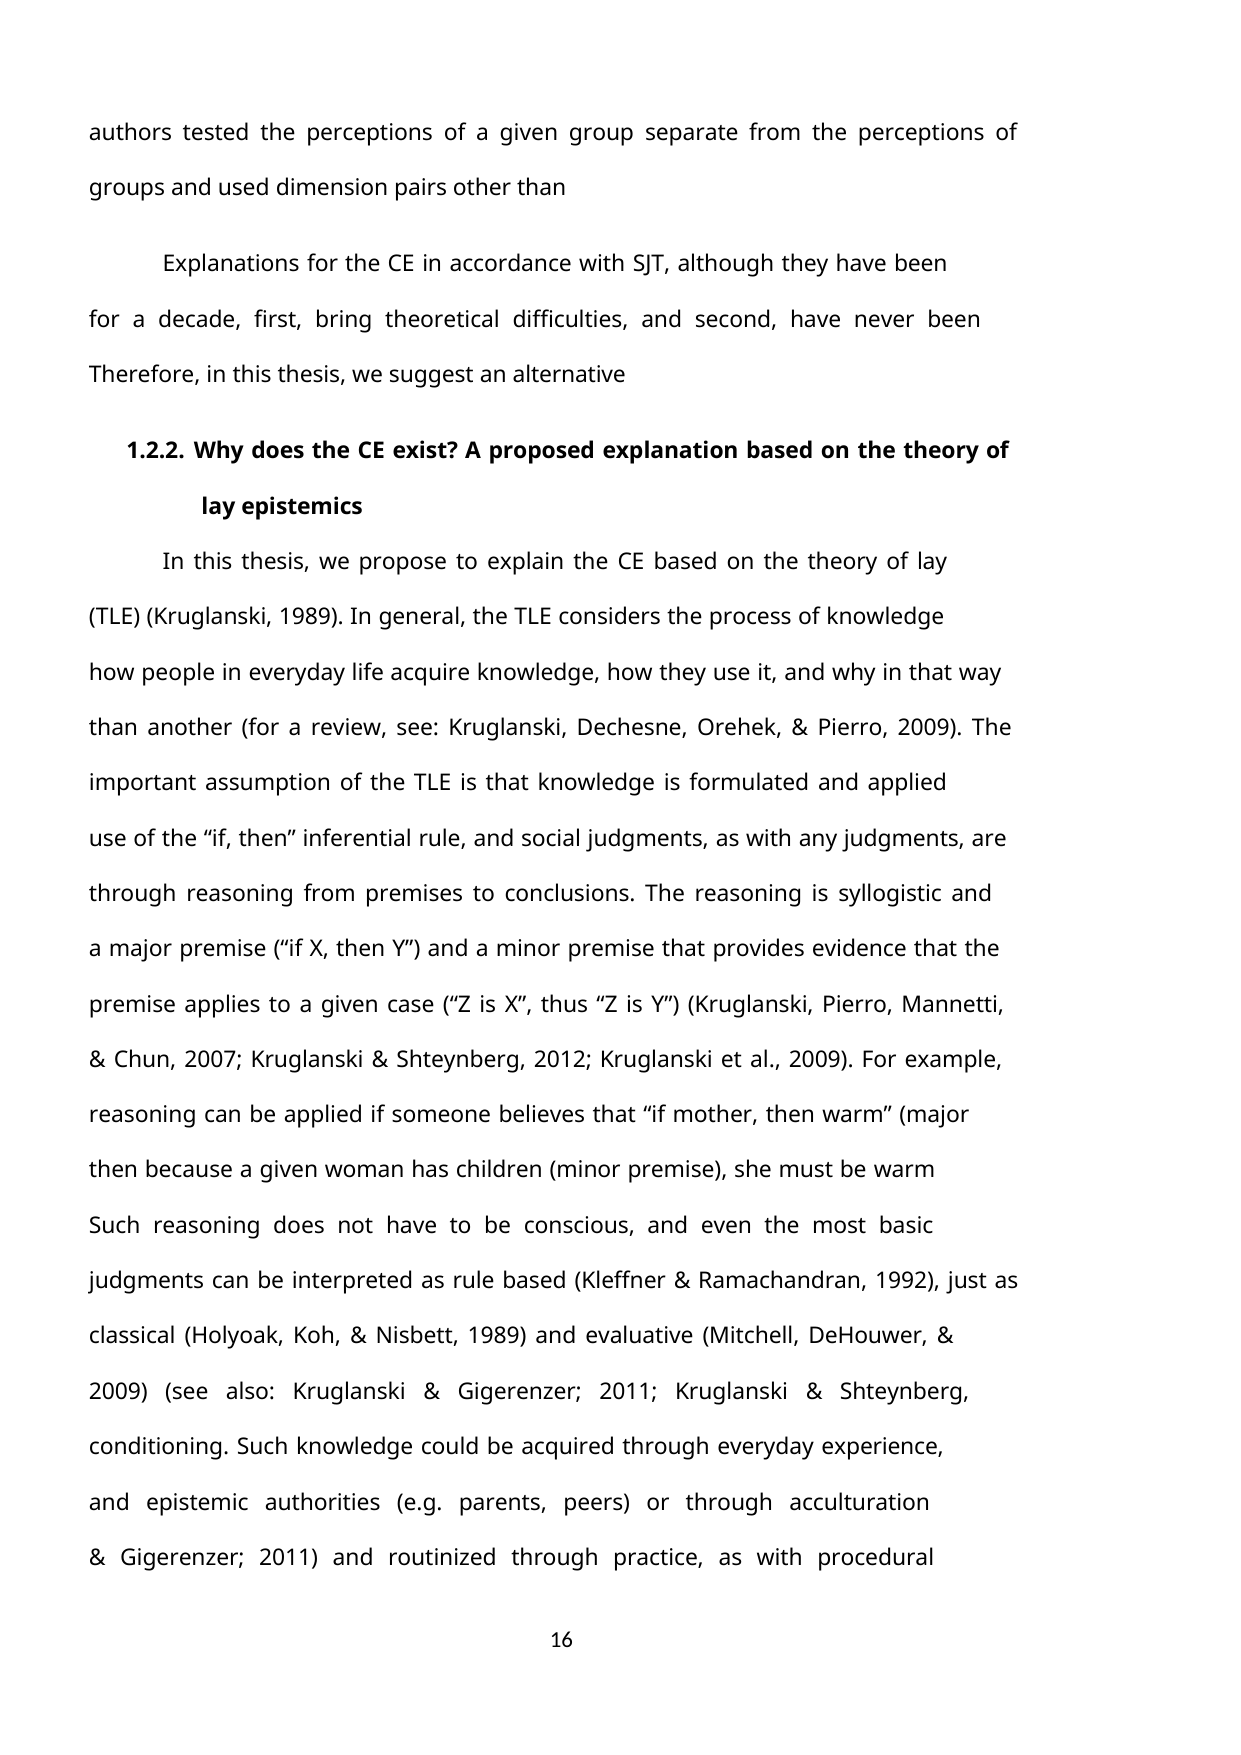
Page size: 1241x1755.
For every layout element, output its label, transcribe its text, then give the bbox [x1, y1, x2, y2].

text how people in everyday life acquire knowledge, how they use it, and why in that way rather [89, 659, 1035, 687]
text a major premise (“if X, then Y”) and a minor premise that provides evidence that the major [89, 936, 1036, 963]
text Therefore, in this thesis, we suggest an alternative explanation. [89, 362, 735, 389]
text 2009) (see also: Kruglanski & Gigerenzer; 2011; Kruglanski & Shteynberg, 2012) [89, 1379, 1036, 1406]
text then because a given woman has children (minor premise), she must be warm (conclusion). [89, 1157, 1035, 1184]
text Such reasoning does not have to be conscious, and even the most basic perceptual [89, 1213, 1035, 1240]
text & Gigerenzer; 2011) and routinized through practice, as with procedural knowledge [89, 1544, 1035, 1572]
text Explanations for the CE in accordance with SJT, although they have been postulated [162, 251, 1036, 278]
text reasoning can be applied if someone believes that “if mother, then warm” (major premise), [89, 1102, 1036, 1129]
text classical (Holyoak, Koh, & Nisbett, 1989) and evaluative (Mitchell, DeHouwer, & Lovibond, [89, 1323, 1036, 1351]
text conditioning. Such knowledge could be acquired through everyday experience, socialization, [89, 1434, 1036, 1461]
text & Chun, 2007; Kruglanski & Shteynberg, 2012; Kruglanski et al., 2009). For example, such [89, 1047, 1036, 1074]
text lay epistemics [201, 493, 367, 519]
text and epistemic authorities (e.g. parents, peers) or through acculturation (Kruglanski [89, 1489, 1036, 1516]
text use of the “if, then” inferential rule, and social judgments, as with any judgments, are made [89, 826, 1035, 853]
text premise applies to a given case (“Z is X”, thus “Z is Y”) (Kruglanski, Pierro, Mannetti, Erb, [89, 991, 1035, 1019]
text (TLE) (Kruglanski, 1989). In general, the TLE considers the process of knowledge formation: [89, 604, 1036, 631]
text In this thesis, we propose to explain the CE based on the theory of lay epistemics [162, 549, 1035, 576]
text judgments can be interpreted as rule based (Kleffner & Ramachandran, 1992), just as with [89, 1268, 1036, 1295]
text groups and used dimension pairs other than warmth/competence. [89, 175, 759, 202]
text 16 [549, 1627, 575, 1652]
text than another (for a review, see: Kruglanski, Dechesne, Orehek, & Pierro, 2009). The first [89, 715, 1035, 742]
text authors tested the perceptions of a given group separate from the perceptions of other [89, 119, 1035, 147]
text 1.2.2. Why does the CE exist? A proposed explanation based on the theory of [126, 438, 1035, 464]
text important assumption of the TLE is that knowledge is formulated and applied through the [89, 770, 1036, 797]
text for a decade, first, bring theoretical difficulties, and second, have never been proven. [89, 307, 1035, 334]
text through reasoning from premises to conclusions. The reasoning is syllogistic and includes [89, 881, 1036, 908]
